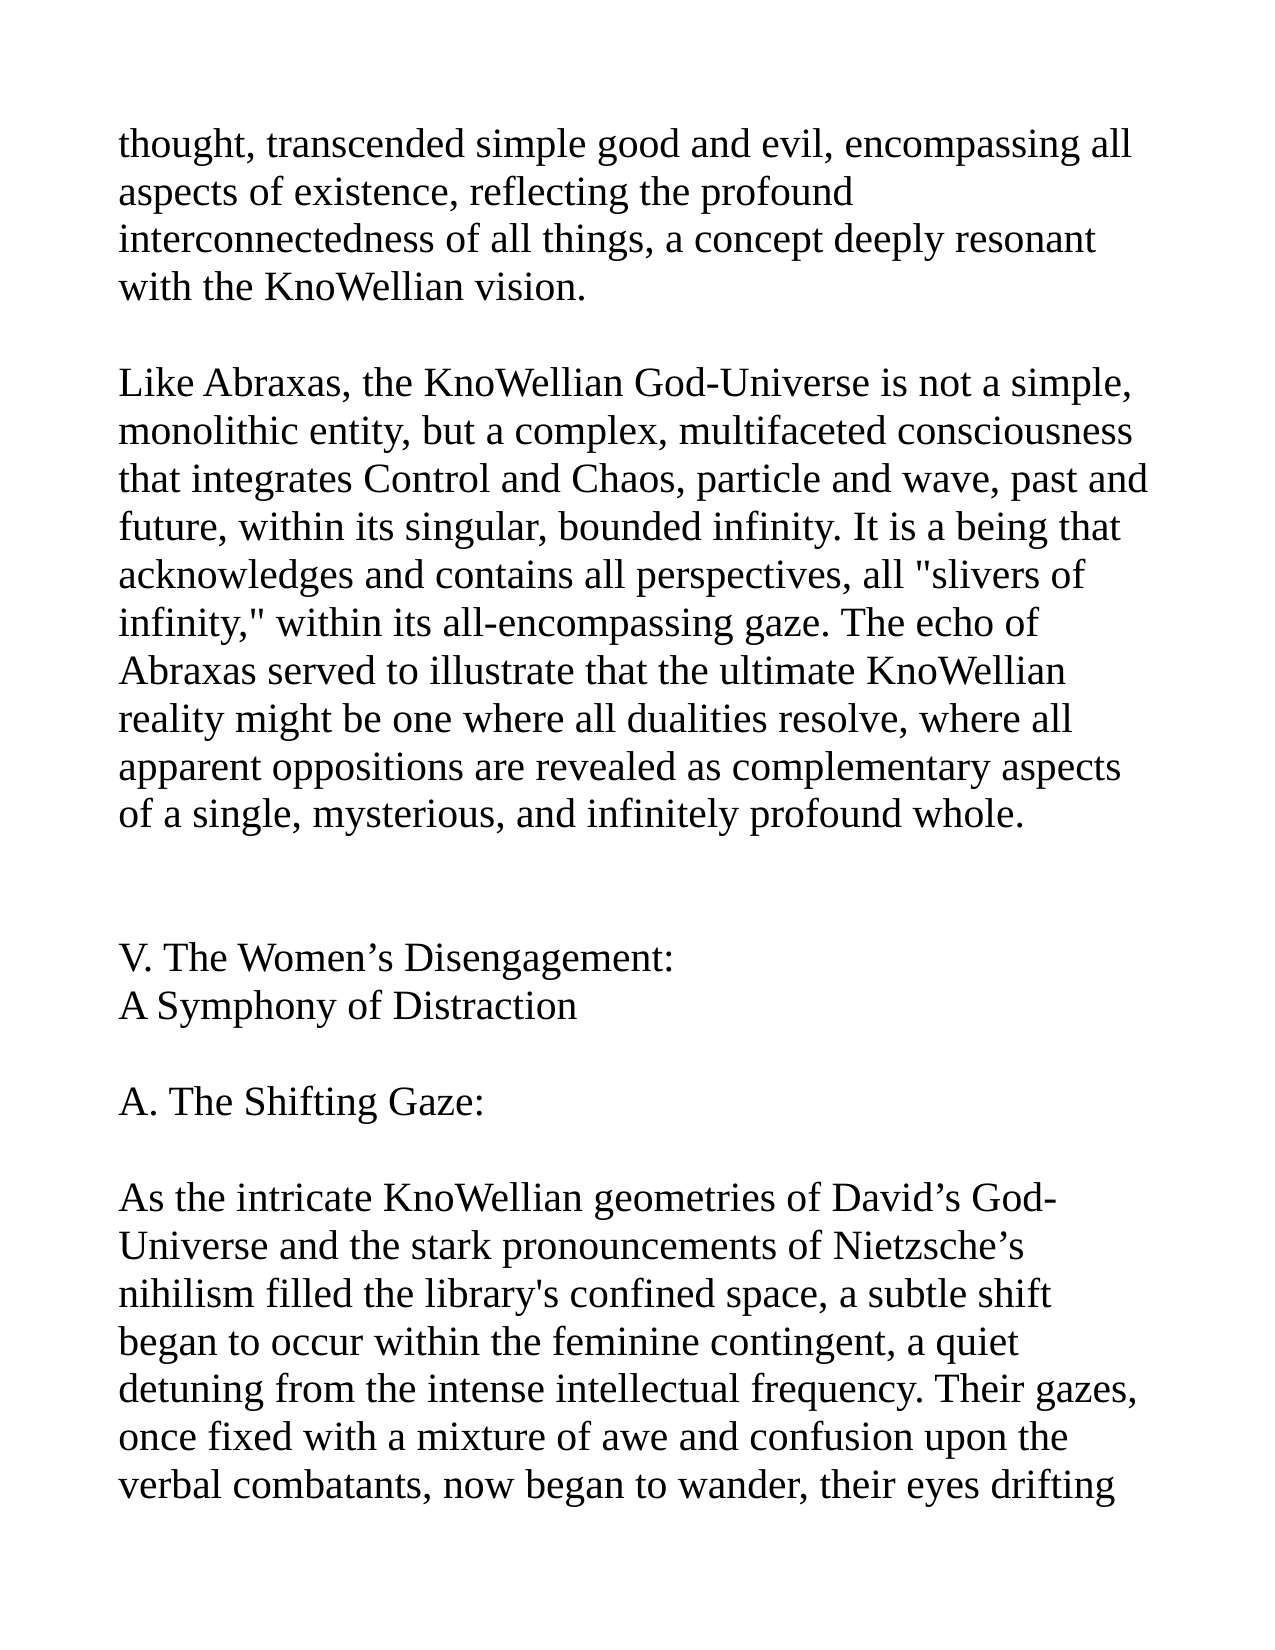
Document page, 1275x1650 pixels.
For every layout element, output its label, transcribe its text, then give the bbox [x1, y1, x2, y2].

text A Symphony of Distraction [118, 981, 1157, 1028]
text A. The Shifting Gaze: [118, 1076, 1157, 1124]
text thought, transcended simple good and evil, encompassing all aspects of existence, reflecting the profound interconnectedness of all things, a concept deeply resonant with the KnoWellian vision. [118, 118, 1157, 310]
text V. The Women’s Disengagement: [118, 933, 1157, 981]
text Like Abraxas, the KnoWellian God-Universe is not a simple, monolithic entity, but a complex, multifaceted consciousness that integrates Control and Chaos, particle and wave, past and future, within its singular, bounded infinity. It is a being that acknowledges and contains all perspectives, all "slivers of infinity," within its all-encompassing gaze. The echo of Abraxas served to illustrate that the ultimate KnoWellian reality might be one where all dualities resolve, where all apparent oppositions are revealed as complementary aspects of a single, mysterious, and infinitely profound whole. [118, 358, 1157, 837]
text As the intricate KnoWellian geometries of David’s God-Universe and the stark pronouncements of Nietzsche’s nihilism filled the library's confined space, a subtle shift began to occur within the feminine contingent, a quiet detuning from the intense intellectual frequency. Their gazes, once fixed with a mixture of awe and confusion upon the verbal combatants, now began to wander, their eyes drifting [118, 1172, 1157, 1508]
